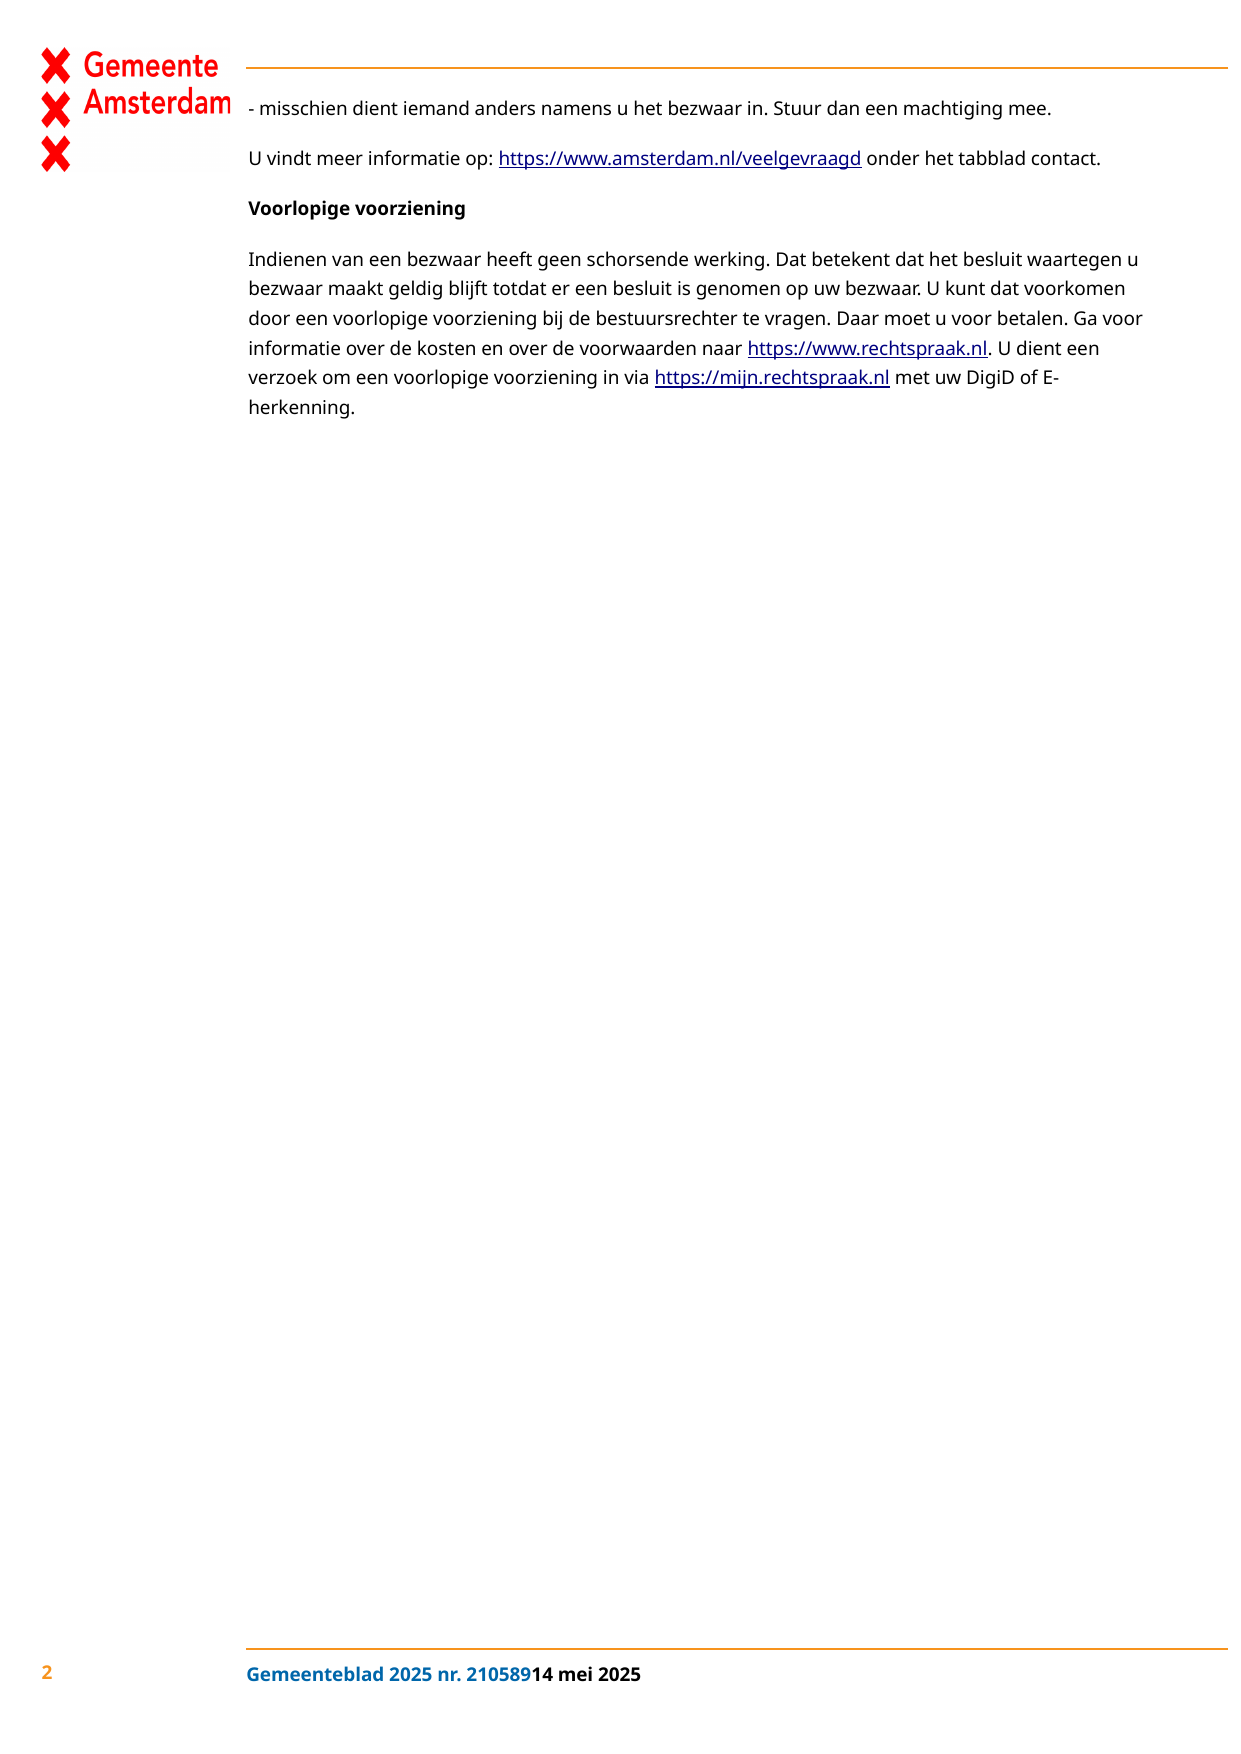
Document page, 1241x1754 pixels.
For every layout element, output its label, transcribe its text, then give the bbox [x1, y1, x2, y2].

text Indienen van een bezwaar heeft geen schorsende werking. Dat betekent dat het besluit waartegen u bezwaar maakt geldig blijft totdat er een besluit is genomen op uw bezwaar. U kunt dat voorkomen door een voorlopige voorziening bij de bestuursrechter te vragen. Daar moet u voor betalen. Ga voor informatie over de kosten en over de voorwaarden naar https://www.rechtspraak.nl. U dient een verzoek om een voorlopige voorziening in via https://mijn.rechtspraak.nl met uw DigiD of E-herkenning. [248, 246, 1152, 420]
text U vindt meer informatie op: https://www.amsterdam.nl/veelgevraagd onder het tabblad contact. [248, 145, 1152, 171]
text - misschien dient iemand anders namens u het bezwaar in. Stuur dan een machtiging mee. [248, 95, 1152, 121]
text Voorlopige voorziening [248, 196, 1152, 221]
picture [41, 47, 231, 172]
